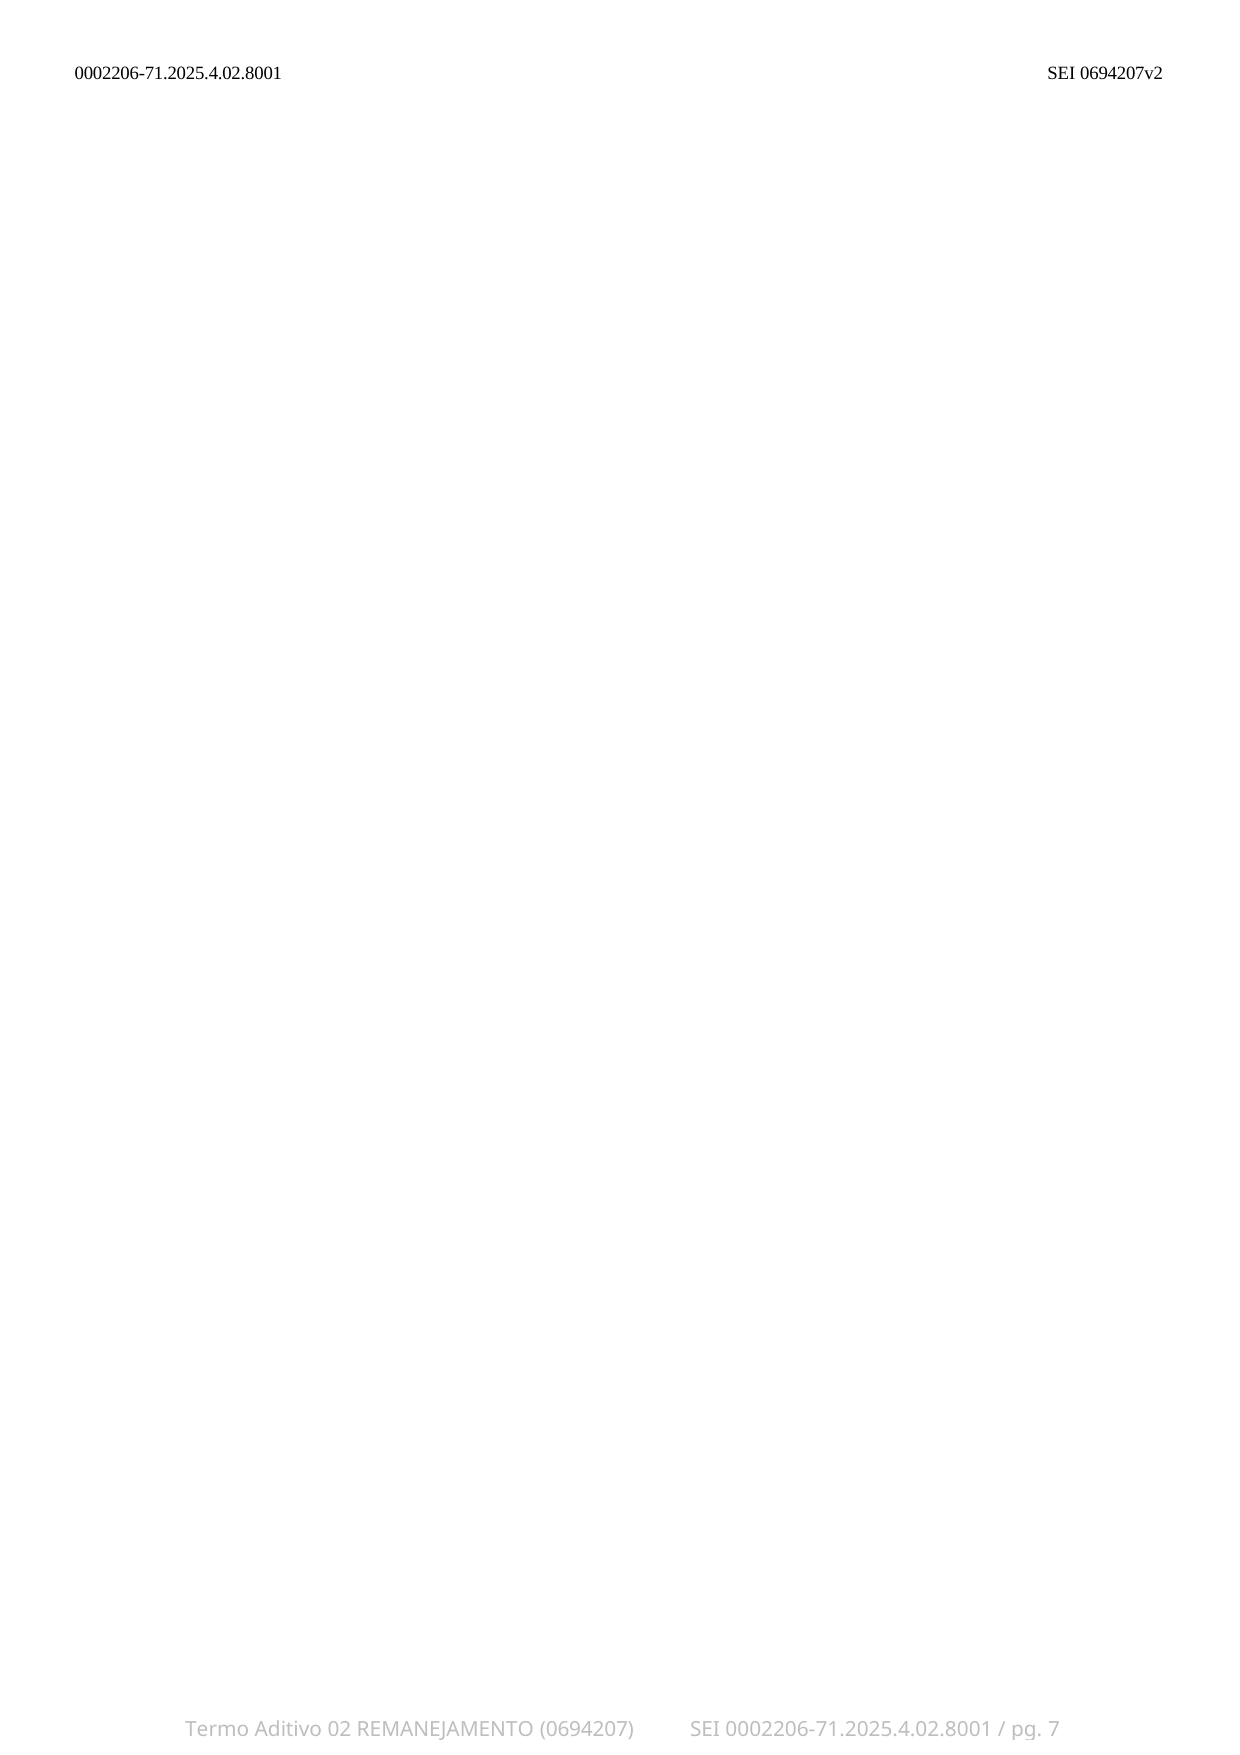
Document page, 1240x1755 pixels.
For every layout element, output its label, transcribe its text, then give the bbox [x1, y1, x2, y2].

text 0002206-71.2025.4.02.8001 SEI 0694207v2 [74, 62, 1181, 83]
